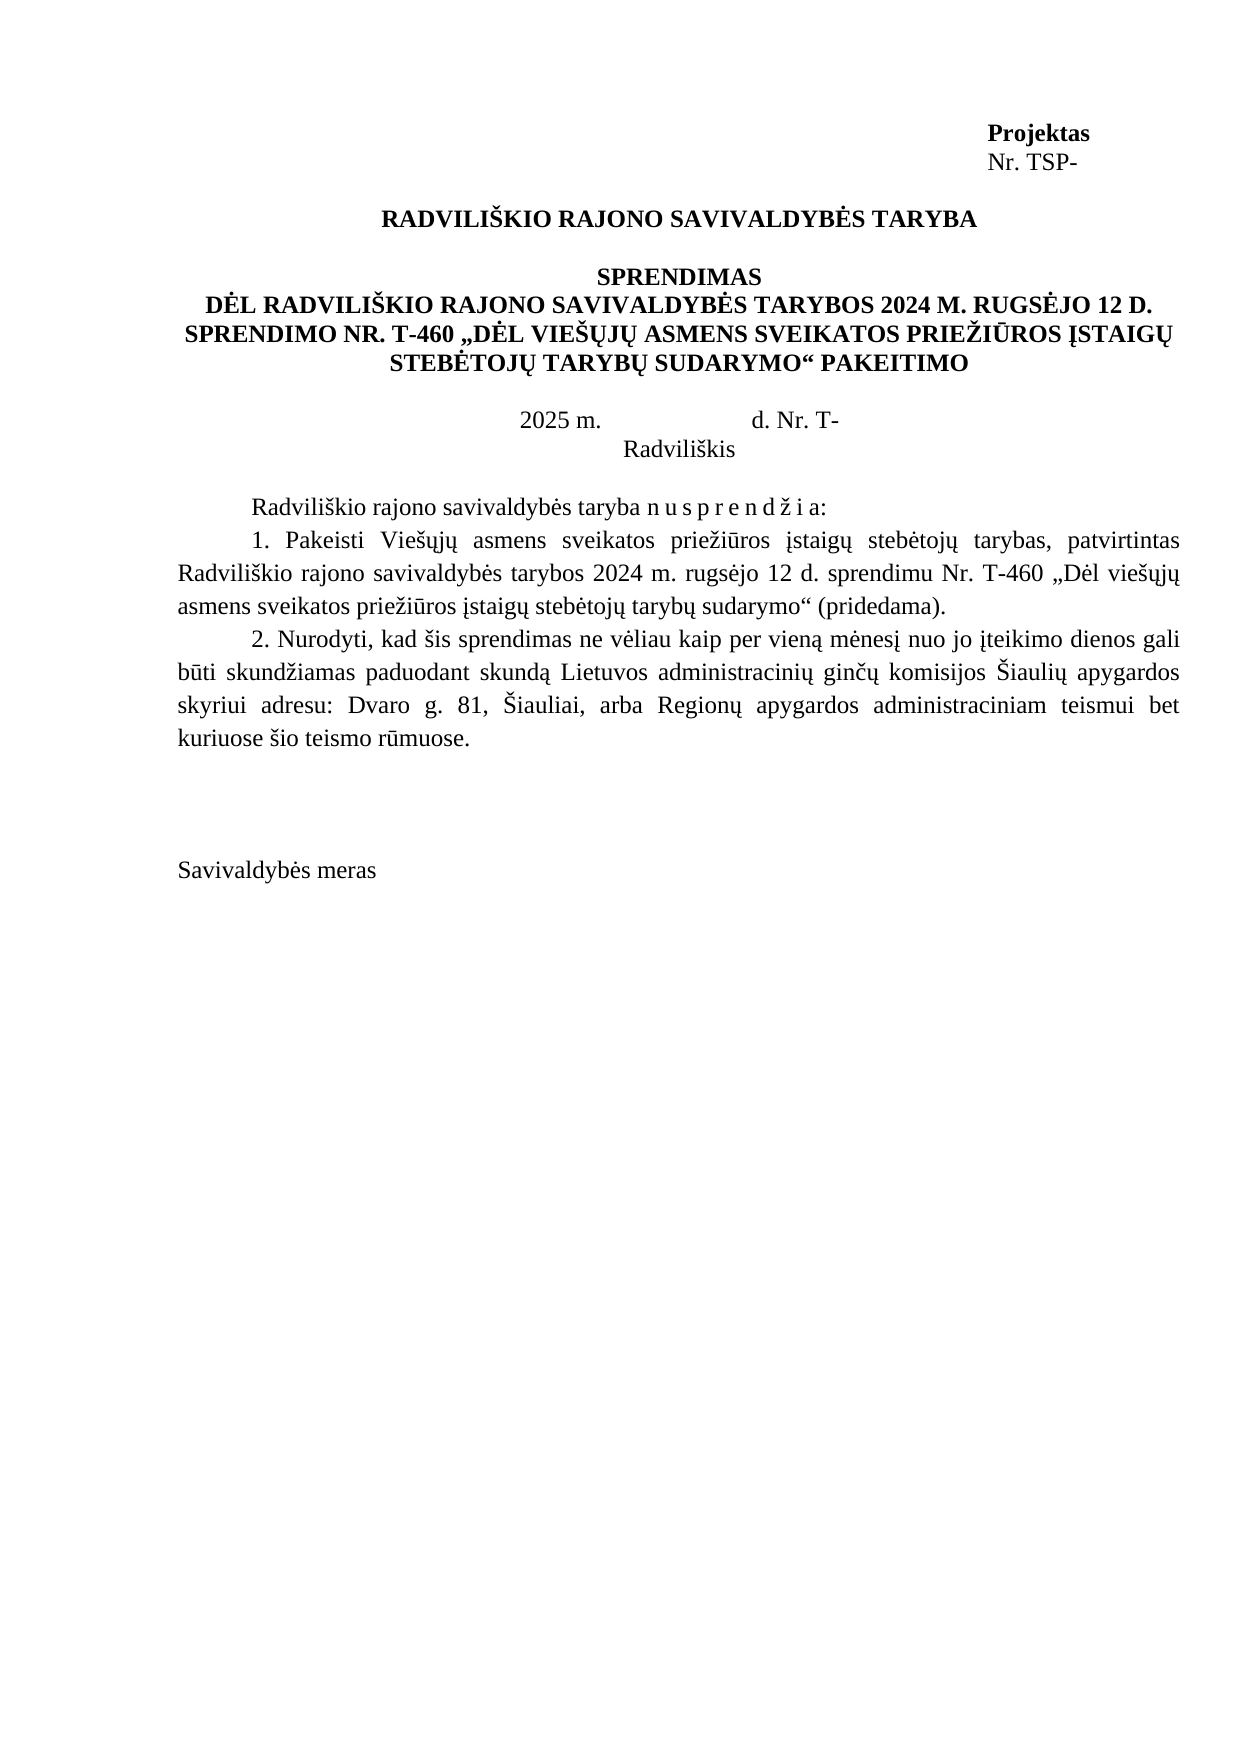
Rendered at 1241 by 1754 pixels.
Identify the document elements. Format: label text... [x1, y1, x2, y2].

text RADVILIŠKIO RAJONO SAVIVALDYBĖS TARYBA [177, 204, 1181, 233]
text Radviliškis [177, 434, 1181, 463]
text Radviliškio rajono savivaldybės taryba nusprendžia: [177, 492, 1181, 521]
text SPRENDIMAS [177, 262, 1181, 291]
text Projektas [852, 118, 1181, 147]
text 1. Pakeisti Viešųjų asmens sveikatos priežiūros įstaigų stebėtojų tarybas, patvirtintas Radviliškio rajono savivaldybės tarybos 2024 m. rugsėjo 12 d. sprendimu Nr. T-460 „Dėl viešųjų asmens sveikatos priežiūros įstaigų stebėtojų tarybų sudarymo“ (pridedama). [177, 525, 1181, 620]
text 2025 m. d. Nr. T- [177, 406, 1181, 434]
text 2. Nurodyti, kad šis sprendimas ne vėliau kaip per vieną mėnesį nuo jo įteikimo dienos gali būti skundžiamas paduodant skundą Lietuvos administracinių ginčų komisijos Šiaulių apygardos skyriui adresu: Dvaro g. 81, Šiauliai, arba Regionų apygardos administraciniam teismui bet kuriuose šio teismo rūmuose. [177, 624, 1181, 752]
text Savivaldybės meras [177, 855, 1181, 884]
text Nr. TSP- [987, 147, 1181, 176]
text DĖL RADVILIŠKIO RAJONO SAVIVALDYBĖS TARYBOS 2024 M. RUGSĖJO 12 D. SPRENDIMO NR. T-460 „DĖL VIEŠŲJŲ ASMENS SVEIKATOS PRIEŽIŪROS ĮSTAIGŲ STEBĖTOJŲ TARYBŲ SUDARYMO“ PAKEITIMO [177, 291, 1181, 377]
